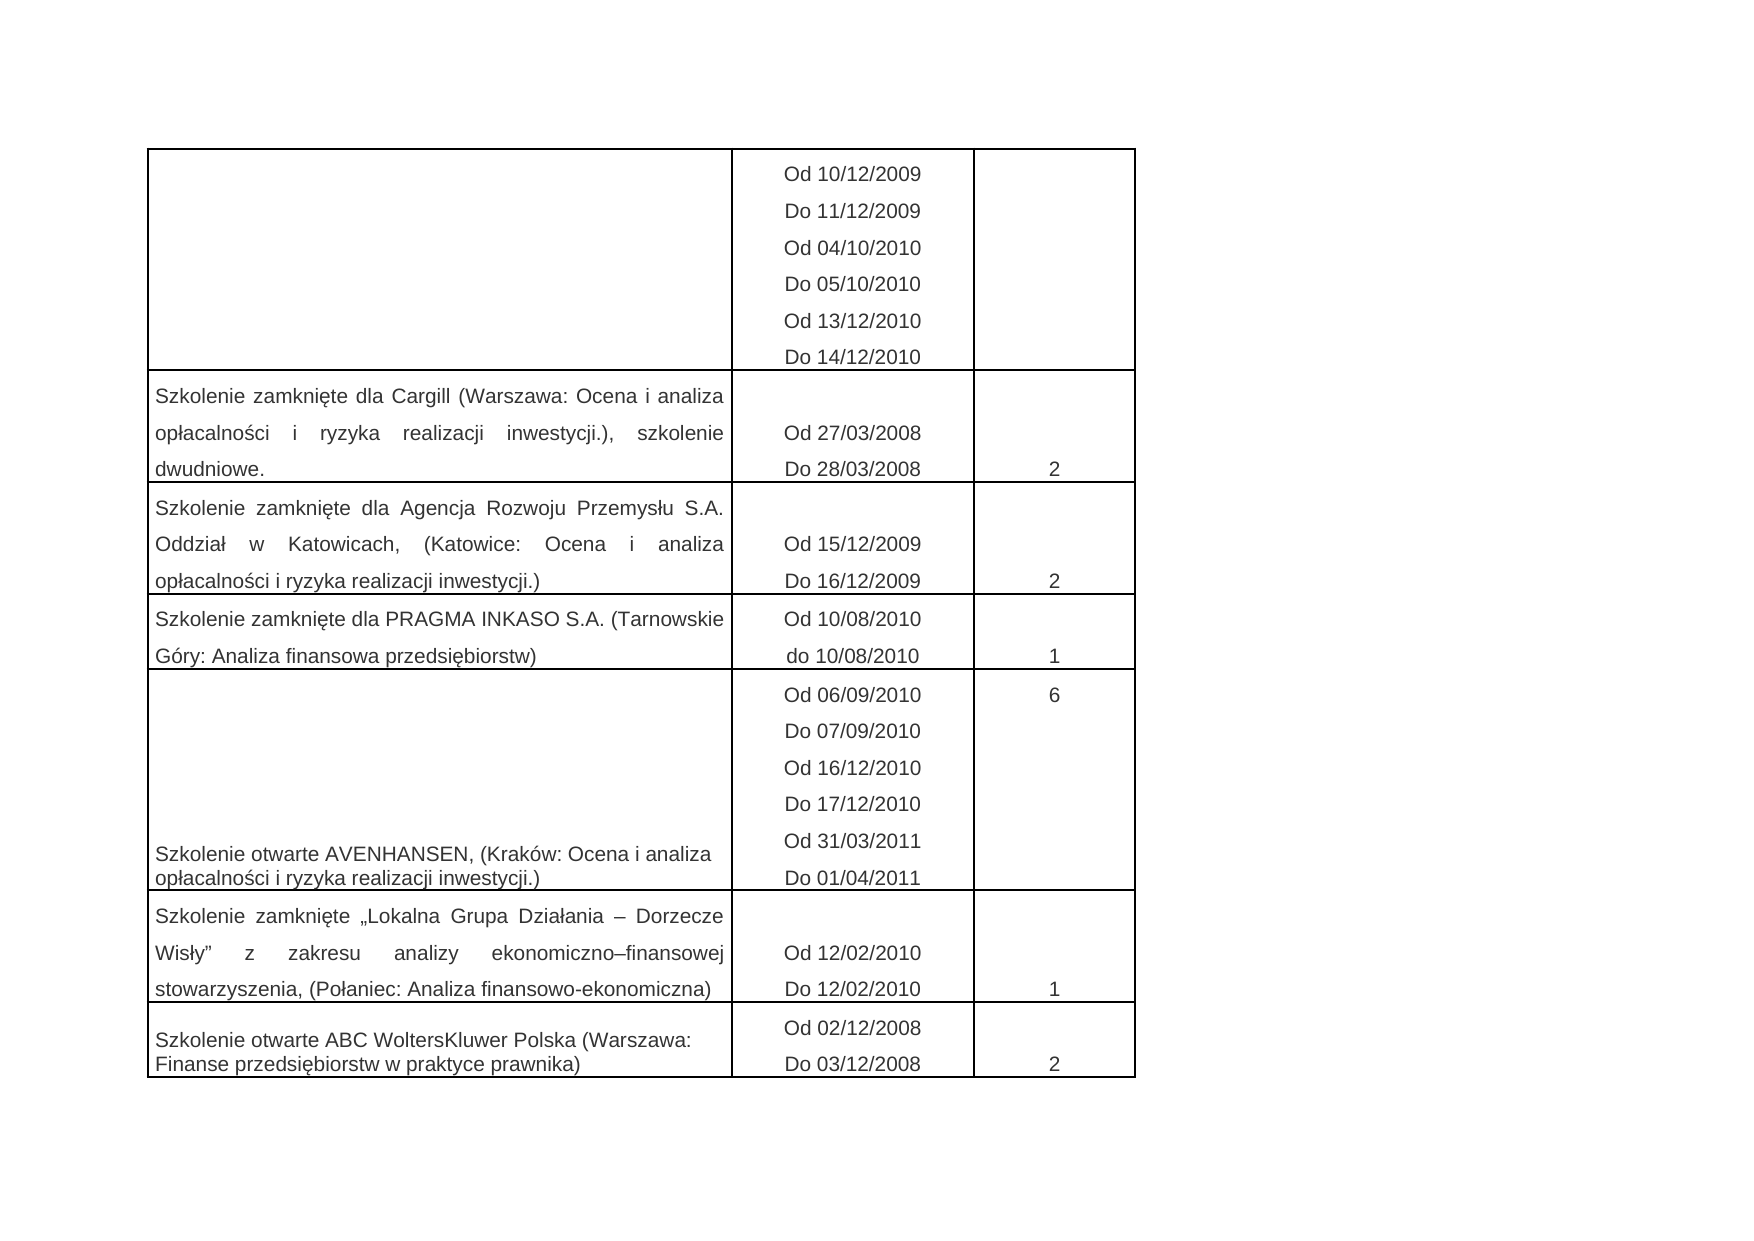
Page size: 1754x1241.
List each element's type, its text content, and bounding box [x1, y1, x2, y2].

table_cell Od 12/02/2010 Do 12/02/2010 [733, 891, 973, 1001]
table_cell Szkolenie zamknięte dla Cargill (Warszawa: Ocena i analiza opłacalności i ryzyka realizacji inwestycji.), szkolenie dwudniowe. [149, 371, 731, 481]
table_cell Szkolenie otwarte ABC WoltersKluwer Polska (Warszawa: Finanse przedsiębiorstw w praktyce prawnika) [149, 1003, 731, 1076]
table_cell Od 27/03/2008 Do 28/03/2008 [733, 371, 973, 481]
table_cell [975, 150, 1134, 369]
table_cell Od 15/12/2009 Do 16/12/2009 [733, 483, 973, 593]
table_cell 6 [975, 670, 1134, 889]
table_cell 2 [975, 371, 1134, 481]
table_cell Od 02/12/2008 Do 03/12/2008 [733, 1003, 973, 1076]
table_cell Od 10/12/2009 Do 11/12/2009 Od 04/10/2010 Do 05/10/2010 Od 13/12/2010 Do 14/12/2010 [733, 150, 973, 369]
table_cell 1 [975, 595, 1134, 668]
table_cell Od 10/08/2010 do 10/08/2010 [733, 595, 973, 668]
table_cell Szkolenie zamknięte „Lokalna Grupa Działania – Dorzecze Wisły” z zakresu analizy ekonomiczno–finansowej stowarzyszenia, (Połaniec: Analiza finansowo-ekonomiczna) [149, 891, 731, 1001]
table_cell 1 [975, 891, 1134, 1001]
table_cell [149, 150, 731, 369]
table_cell 2 [975, 483, 1134, 593]
table_cell Od 06/09/2010 Do 07/09/2010 Od 16/12/2010 Do 17/12/2010 Od 31/03/2011 Do 01/04/2011 [733, 670, 973, 889]
table_cell 2 [975, 1003, 1134, 1076]
table_cell Szkolenie zamknięte dla Agencja Rozwoju Przemysłu S.A. Oddział w Katowicach, (Katowice: Ocena i analiza opłacalności i ryzyka realizacji inwestycji.) [149, 483, 731, 593]
table_cell Szkolenie zamknięte dla PRAGMA INKASO S.A. (Tarnowskie Góry: Analiza finansowa przedsiębiorstw) [149, 595, 731, 668]
table_cell Szkolenie otwarte AVENHANSEN, (Kraków: Ocena i analiza opłacalności i ryzyka realizacji inwestycji.) [149, 670, 731, 889]
